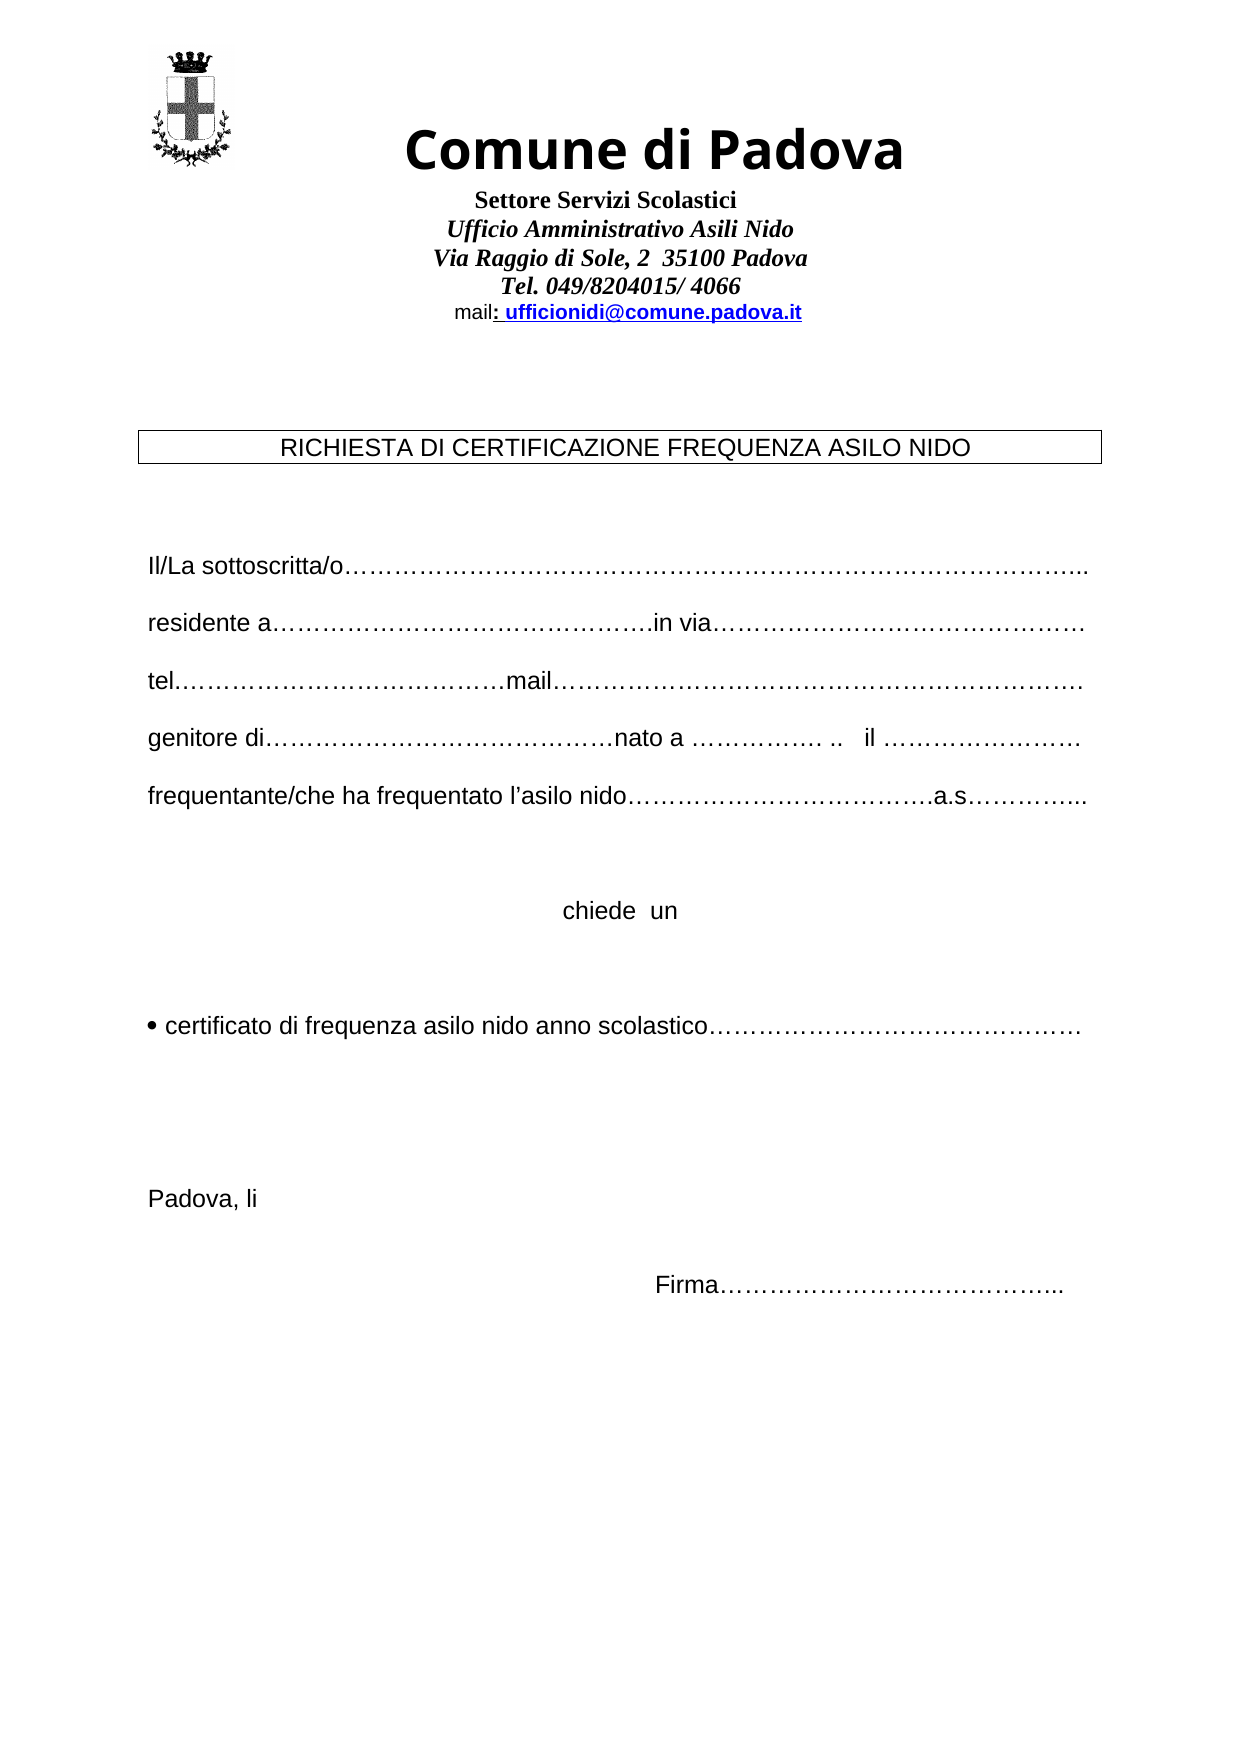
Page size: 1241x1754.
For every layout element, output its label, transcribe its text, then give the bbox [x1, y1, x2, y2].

text mail: ufficionidi@comune.padova.it [148, 300, 1092, 324]
text  certificato di frequenza asilo nido anno scolastico……………………………………… [148, 1011, 1092, 1040]
text Il/La sottoscritta/o……………………………………………………………………………... [148, 551, 1092, 579]
text RICHIESTA DI CERTIFICAZIONE FREQUENZA ASILO NIDO [139, 431, 1101, 463]
subtitle Firma…………………………………... [148, 1270, 1092, 1298]
text Comune di Padova [148, 44, 1092, 185]
text tel.…………………………………mail………………………………………………………. [148, 666, 1092, 694]
subtitle Ufficio Amministrativo Asili Nido [148, 214, 1092, 243]
text chiede un [148, 896, 1092, 924]
subtitle Padova, li [148, 1183, 1092, 1212]
text Settore Servizi Scolastici [369, 185, 842, 214]
text genitore di……………………………………nato a ……………. .. il …………………… frequentante/che ha frequentato l’asilo nido……………………………….a.s…………... [148, 723, 1092, 809]
subtitle Tel. 049/8204015/ 4066 [148, 271, 1092, 300]
text residente a……………………………………….in via……………………………………… [148, 608, 1092, 637]
subtitle Via Raggio di Sole, 2 35100 Padova [148, 243, 1092, 271]
